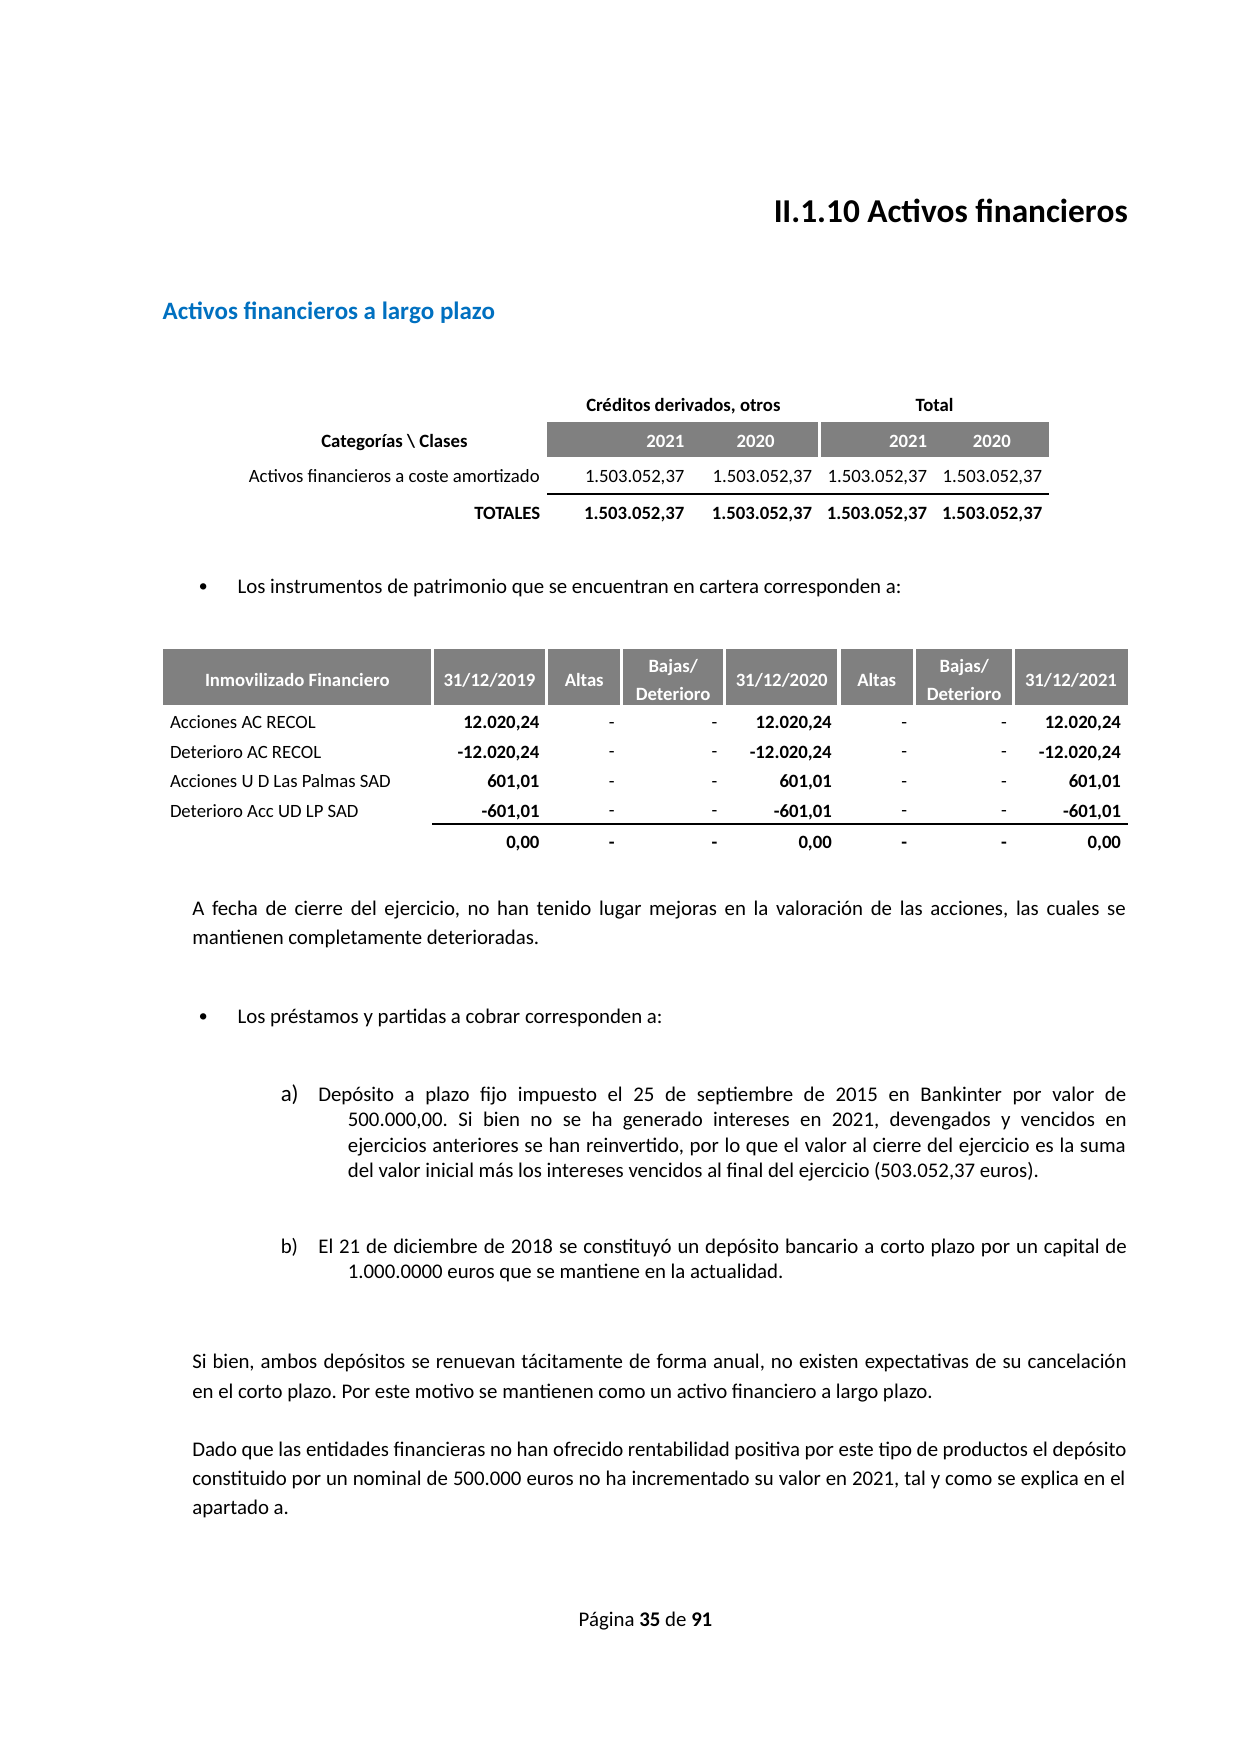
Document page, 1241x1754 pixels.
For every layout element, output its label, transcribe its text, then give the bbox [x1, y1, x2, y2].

table_cell - [839, 825, 914, 853]
table_cell Acciones AC RECOL [163, 705, 432, 734]
table_cell -601,01 [1014, 794, 1128, 823]
table_cell 0,00 [432, 825, 547, 853]
table_cell 1.503.052,37 [547, 495, 691, 528]
text Si bien, ambos depósitos se renuevan tácitamente de forma anual, no existen expectativas de su cancelación en el corto plazo. Por este motivo se mantienen como un activo financiero a largo plazo. [192, 1349, 1128, 1403]
table_cell - [621, 764, 724, 793]
list Los instrumentos de patrimonio que se encuentran en cartera corresponden a: [200, 574, 1142, 599]
table_cell 1.503.052,37 [934, 495, 1049, 528]
table_header Altas [548, 649, 620, 705]
table_cell 1.503.052,37 [934, 457, 1049, 493]
table_cell Deterioro AC RECOL [163, 735, 432, 764]
table_cell - [914, 794, 1014, 823]
table_cell - [621, 705, 724, 734]
table_cell - [914, 764, 1014, 793]
table_cell 601,01 [1014, 764, 1128, 793]
table_cell 2021 [547, 422, 691, 457]
table_header Inmovilizado Financiero [163, 649, 431, 705]
table_cell 12.020,24 [432, 705, 547, 734]
text Dado que las entidades financieras no han ofrecido rentabilidad positiva por este tipo de productos el depósito constituido por un nominal de 500.000 euros no ha incrementado su valor en 2021, tal y como se explica en el apartado a. [192, 1436, 1128, 1520]
table_cell 1.503.052,37 [547, 457, 691, 493]
table_cell 2021 [821, 422, 934, 457]
table_cell TOTALES [241, 493, 547, 528]
table_cell - [621, 794, 724, 823]
table_header Créditos derivados, otros [547, 386, 819, 422]
list El 21 de diciembre de 2018 se constituyó un depósito bancario a corto plazo por un capital de 1.000.0000 euros que se mantiene en la actualidad. [281, 1233, 1128, 1284]
table_cell [163, 823, 432, 853]
table_header Bajas/ Deterioro [623, 649, 723, 705]
table_header Total [819, 386, 1049, 422]
text II.1.10 Activos financieros [162, 190, 1128, 230]
table_header Bajas/ Deterioro [916, 649, 1012, 705]
table_cell 12.020,24 [1014, 705, 1128, 734]
table_cell - [914, 735, 1014, 764]
table_cell 12.020,24 [724, 705, 839, 734]
table_header Altas [841, 649, 913, 705]
table_header 31/12/2021 [1015, 649, 1128, 705]
table_cell - [839, 794, 914, 823]
table_cell -12.020,24 [432, 735, 547, 764]
table_cell -12.020,24 [1014, 735, 1128, 764]
table_cell - [839, 764, 914, 793]
table_cell 0,00 [724, 825, 839, 853]
table_cell 1.503.052,37 [691, 495, 819, 528]
table_cell - [839, 735, 914, 764]
list Los préstamos y partidas a cobrar corresponden a: [200, 1003, 1128, 1029]
table_cell Deterioro Acc UD LP SAD [163, 794, 432, 823]
table_cell 601,01 [432, 764, 547, 793]
table_cell - [547, 794, 621, 823]
table_cell 2020 [934, 422, 1049, 457]
table_cell 1.503.052,37 [819, 495, 934, 528]
table_cell - [621, 825, 724, 853]
table_header [241, 386, 547, 422]
table_cell 2020 [691, 422, 818, 457]
text Activos financieros a largo plazo [162, 295, 1128, 326]
table_cell - [839, 705, 914, 734]
table_cell - [547, 705, 621, 734]
table_cell -601,01 [724, 794, 839, 823]
table_cell 601,01 [724, 764, 839, 793]
list Depósito a plazo fijo impuesto el 25 de septiembre de 2015 en Bankinter por valor de 500.000,00. Si bien no se ha generado intereses en 2021, devengados y vencidos en ejercicios anteriores se han reinvertido, por lo que el valor al cierre del ejercicio es la suma del valor inicial más los intereses vencidos al final del ejercicio (503.052,37 euros). [281, 1079, 1128, 1183]
table_cell - [547, 764, 621, 793]
table_cell 1.503.052,37 [691, 457, 819, 493]
table_cell -12.020,24 [724, 735, 839, 764]
table_cell Categorías \ Clases [241, 422, 547, 457]
table_cell Activos financieros a coste amortizado [241, 457, 547, 493]
table_cell Acciones U D Las Palmas SAD [163, 764, 432, 793]
table_cell 1.503.052,37 [819, 457, 934, 493]
table_cell - [914, 705, 1014, 734]
table_cell - [621, 735, 724, 764]
table_cell -601,01 [432, 794, 547, 823]
table_cell - [547, 735, 621, 764]
table_header 31/12/2019 [434, 649, 545, 705]
table_header 31/12/2020 [726, 649, 837, 705]
text A fecha de cierre del ejercicio, no han tenido lugar mejoras en la valoración de las acciones, las cuales se mantienen completamente deterioradas. [192, 895, 1128, 949]
table_cell - [914, 825, 1014, 853]
table_cell 0,00 [1014, 825, 1128, 853]
table_cell - [547, 825, 621, 853]
